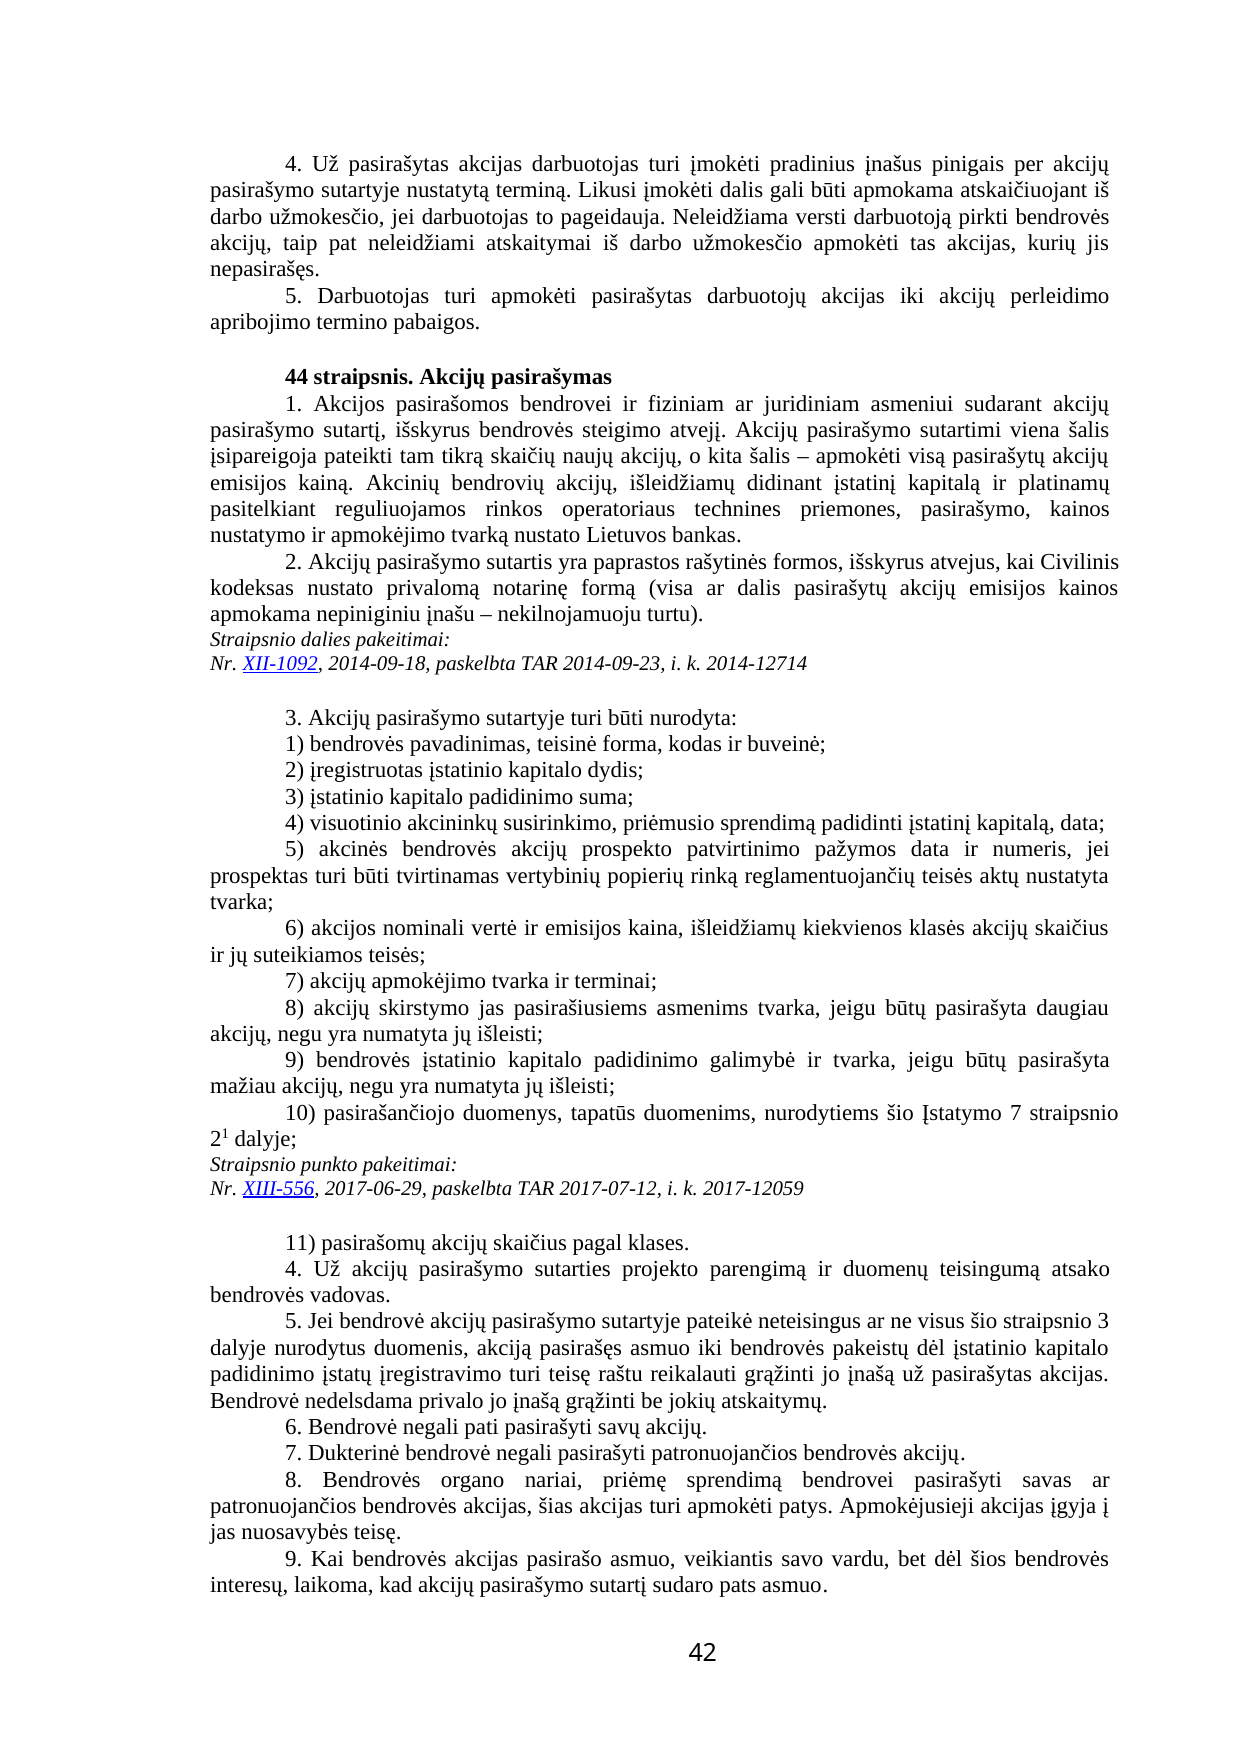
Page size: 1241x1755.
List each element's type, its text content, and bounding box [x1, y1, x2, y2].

text Nr. XIII-556, 2017-06-29, paskelbta TAR 2017-07-12, i. k. 2017-12059 [210, 1176, 1120, 1200]
text 44 straipsnis. Akcijų pasirašymas [210, 363, 1111, 389]
text 5) akcinės bendrovės akcijų prospekto patvirtinimo pažymos data ir numeris, jei prospektas turi būti tvirtinamas vertybinių popierių rinką reglamentuojančių teisės aktų nustatyta tvarka; [210, 835, 1111, 914]
text 4. Už pasirašytas akcijas darbuotojas turi įmokėti pradinius įnašus pinigais per akcijų pasirašymo sutartyje nustatytą terminą. Likusi įmokėti dalis gali būti apmokama atskaičiuojant iš darbo užmokesčio, jei darbuotojas to pageidauja. Neleidžiama versti darbuotoją pirkti bendrovės akcijų, taip pat neleidžiami atskaitymai iš darbo užmokesčio apmokėti tas akcijas, kurių jis nepasirašęs. [210, 150, 1111, 282]
text 2. Akcijų pasirašymo sutartis yra paprastos rašytinės formos, išskyrus atvejus, kai Civilinis kodeksas nustato privalomą notarinę formą (visa ar dalis pasirašytų akcijų emisijos kainos apmokama nepiniginiu įnašu – nekilnojamuoju turtu). [210, 548, 1120, 627]
text 6. Bendrovė negali pati pasirašyti savų akcijų. [210, 1413, 1111, 1439]
text 8. Bendrovės organo nariai, priėmę sprendimą bendrovei pasirašyti savas ar patronuojančios bendrovės akcijas, šias akcijas turi apmokėti patys. Apmokėjusieji akcijas įgyja į jas nuosavybės teisę. [210, 1466, 1111, 1545]
text 1. Akcijos pasirašomos bendrovei ir fiziniam ar juridiniam asmeniui sudarant akcijų pasirašymo sutartį, išskyrus bendrovės steigimo atvejį. Akcijų pasirašymo sutartimi viena šalis įsipareigoja pateikti tam tikrą skaičių naujų akcijų, o kita šalis – apmokėti visą pasirašytų akcijų emisijos kainą. Akcinių bendrovių akcijų, išleidžiamų didinant įstatinį kapitalą ir platinamų pasitelkiant reguliuojamos rinkos operatoriaus technines priemones, pasirašymo, kainos nustatymo ir apmokėjimo tvarką nustato Lietuvos bankas. [210, 389, 1111, 548]
text Straipsnio dalies pakeitimai: [210, 627, 1120, 651]
text 5. Darbuotojas turi apmokėti pasirašytas darbuotojų akcijas iki akcijų perleidimo apribojimo termino pabaigos. [210, 282, 1111, 334]
text 4. Už akcijų pasirašymo sutarties projekto parengimą ir duomenų teisingumą atsako bendrovės vadovas. [210, 1255, 1111, 1308]
text Nr. XII-1092, 2014-09-18, paskelbta TAR 2014-09-23, i. k. 2014-12714 [210, 651, 1120, 675]
text 7. Dukterinė bendrovė negali pasirašyti patronuojančios bendrovės akcijų. [210, 1439, 1111, 1466]
text 2) įregistruotas įstatinio kapitalo dydis; [210, 756, 1111, 783]
text 7) akcijų apmokėjimo tvarka ir terminai; [210, 967, 1111, 993]
text 9. Kai bendrovės akcijas pasirašo asmuo, veikiantis savo vardu, bet dėl šios bendrovės interesų, laikoma, kad akcijų pasirašymo sutartį sudaro pats asmuo. [210, 1545, 1111, 1597]
text 11) pasirašomų akcijų skaičius pagal klases. [210, 1228, 1111, 1255]
text 5. Jei bendrovė akcijų pasirašymo sutartyje pateikė neteisingus ar ne visus šio straipsnio 3 dalyje nurodytus duomenis, akciją pasirašęs asmuo iki bendrovės pakeistų dėl įstatinio kapitalo padidinimo įstatų įregistravimo turi teisę raštu reikalauti grąžinti jo įnašą už pasirašytas akcijas. Bendrovė nedelsdama privalo jo įnašą grąžinti be jokių atskaitymų. [210, 1308, 1111, 1413]
text 3) įstatinio kapitalo padidinimo suma; [210, 783, 1111, 809]
text 3. Akcijų pasirašymo sutartyje turi būti nurodyta: [210, 704, 1111, 730]
text 10) pasirašančiojo duomenys, tapatūs duomenims, nurodytiems šio Įstatymo 7 straipsnio 21 dalyje; [210, 1099, 1120, 1152]
text 8) akcijų skirstymo jas pasirašiusiems asmenims tvarka, jeigu būtų pasirašyta daugiau akcijų, negu yra numatyta jų išleisti; [210, 993, 1111, 1046]
text 6) akcijos nominali vertė ir emisijos kaina, išleidžiamų kiekvienos klasės akcijų skaičius ir jų suteikiamos teisės; [210, 914, 1111, 967]
text 4) visuotinio akcininkų susirinkimo, priėmusio sprendimą padidinti įstatinį kapitalą, data; [210, 809, 1111, 835]
text 1) bendrovės pavadinimas, teisinė forma, kodas ir buveinė; [210, 730, 1111, 756]
text 9) bendrovės įstatinio kapitalo padidinimo galimybė ir tvarka, jeigu būtų pasirašyta mažiau akcijų, negu yra numatyta jų išleisti; [210, 1046, 1111, 1099]
text Straipsnio punkto pakeitimai: [210, 1152, 1120, 1176]
